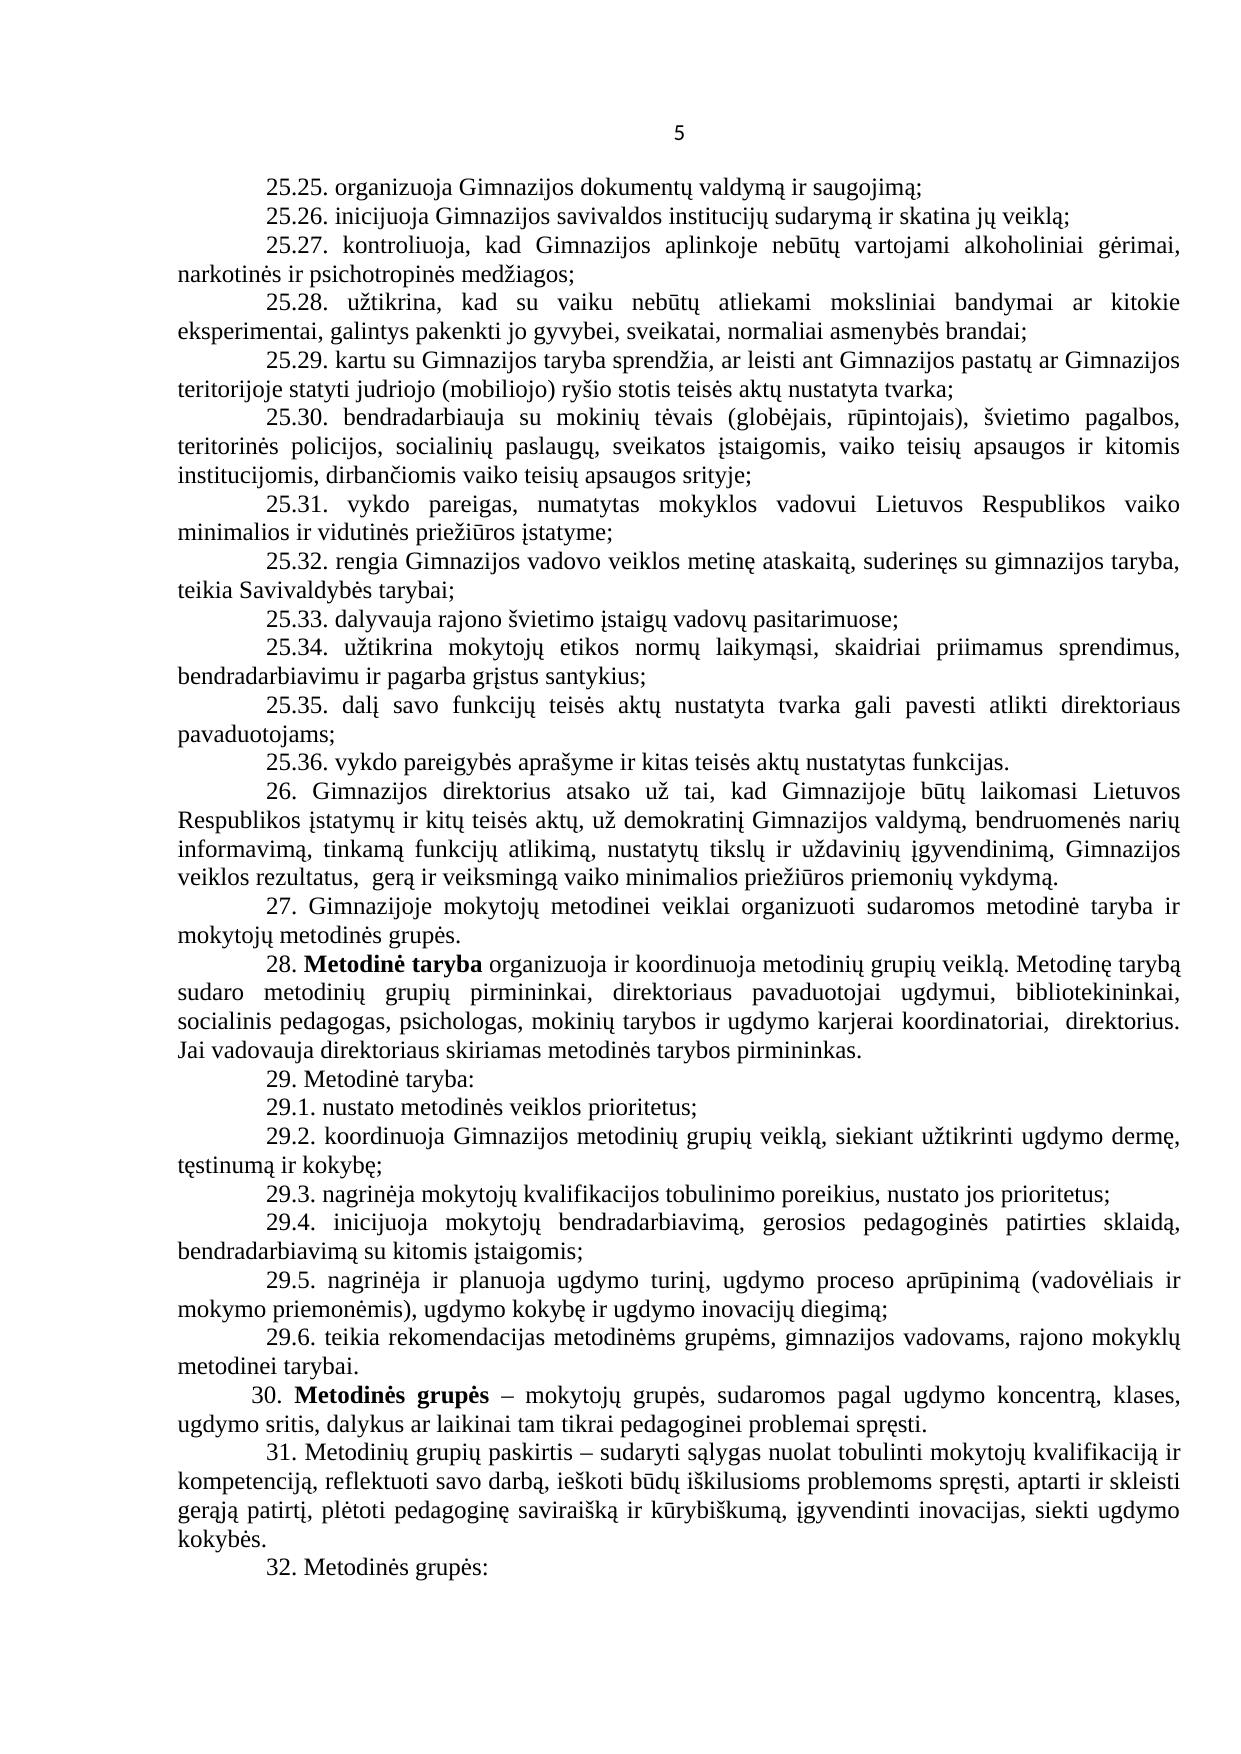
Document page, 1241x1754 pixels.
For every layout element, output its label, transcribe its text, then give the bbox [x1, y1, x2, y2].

text 25.36. vykdo pareigybės aprašyme ir kitas teisės aktų nustatytas funkcijas. [177, 747, 1181, 776]
text 25.26. inicijuoja Gimnazijos savivaldos institucijų sudarymą ir skatina jų veiklą; [177, 201, 1181, 230]
text 25.28. užtikrina, kad su vaiku nebūtų atliekami moksliniai bandymai ar kitokie eksperimentai, galintys pakenkti jo gyvybei, sveikatai, normaliai asmenybės brandai; [177, 287, 1181, 345]
text 29.6. teikia rekomendacijas metodinėms grupėms, gimnazijos vadovams, rajono mokyklų metodinei tarybai. [177, 1322, 1181, 1380]
text 32. Metodinės grupės: [177, 1552, 1181, 1581]
text 28. Metodinė taryba organizuoja ir koordinuoja metodinių grupių veiklą. Metodinę tarybą sudaro metodinių grupių pirmininkai, direktoriaus pavaduotojai ugdymui, bibliotekininkai, socialinis pedagogas, psichologas, mokinių tarybos ir ugdymo karjerai koordinatoriai, direktorius. Jai vadovauja direktoriaus skiriamas metodinės tarybos pirmininkas. [177, 949, 1181, 1064]
text 30. Metodinės grupės – mokytojų grupės, sudaromos pagal ugdymo koncentrą, klases, ugdymo sritis, dalykus ar laikinai tam tikrai pedagoginei problemai spręsti. [177, 1380, 1181, 1437]
text 29.4. inicijuoja mokytojų bendradarbiavimą, gerosios pedagoginės patirties sklaidą, bendradarbiavimą su kitomis įstaigomis; [177, 1207, 1181, 1265]
text 25.25. organizuoja Gimnazijos dokumentų valdymą ir saugojimą; [177, 172, 1181, 201]
text 29.3. nagrinėja mokytojų kvalifikacijos tobulinimo poreikius, nustato jos prioritetus; [177, 1179, 1181, 1207]
text 25.30. bendradarbiauja su mokinių tėvais (globėjais, rūpintojais), švietimo pagalbos, teritorinės policijos, socialinių paslaugų, sveikatos įstaigomis, vaiko teisių apsaugos ir kitomis institucijomis, dirbančiomis vaiko teisių apsaugos srityje; [177, 402, 1181, 489]
text 25.31. vykdo pareigas, numatytas mokyklos vadovui Lietuvos Respublikos vaiko minimalios ir vidutinės priežiūros įstatyme; [177, 489, 1181, 546]
text 31. Metodinių grupių paskirtis – sudaryti sąlygas nuolat tobulinti mokytojų kvalifikaciją ir kompetenciją, reflektuoti savo darbą, ieškoti būdų iškilusioms problemoms spręsti, aptarti ir skleisti gerąją patirtį, plėtoti pedagoginę saviraišką ir kūrybiškumą, įgyvendinti inovacijas, siekti ugdymo kokybės. [177, 1437, 1181, 1552]
text 25.33. dalyvauja rajono švietimo įstaigų vadovų pasitarimuose; [177, 604, 1181, 632]
text 25.34. užtikrina mokytojų etikos normų laikymąsi, skaidriai priimamus sprendimus, bendradarbiavimu ir pagarba grįstus santykius; [177, 632, 1181, 690]
text 25.32. rengia Gimnazijos vadovo veiklos metinę ataskaitą, suderinęs su gimnazijos taryba, teikia Savivaldybės tarybai; [177, 546, 1181, 604]
text 29.2. koordinuoja Gimnazijos metodinių grupių veiklą, siekiant užtikrinti ugdymo dermę, tęstinumą ir kokybę; [177, 1121, 1181, 1179]
text 29. Metodinė taryba: [177, 1064, 1181, 1092]
text 29.1. nustato metodinės veiklos prioritetus; [177, 1092, 1181, 1121]
text 26. Gimnazijos direktorius atsako už tai, kad Gimnazijoje būtų laikomasi Lietuvos Respublikos įstatymų ir kitų teisės aktų, už demokratinį Gimnazijos valdymą, bendruomenės narių informavimą, tinkamą funkcijų atlikimą, nustatytų tikslų ir uždavinių įgyvendinimą, Gimnazijos veiklos rezultatus, gerą ir veiksmingą vaiko minimalios priežiūros priemonių vykdymą. [177, 776, 1181, 891]
text 25.27. kontroliuoja, kad Gimnazijos aplinkoje nebūtų vartojami alkoholiniai gėrimai, narkotinės ir psichotropinės medžiagos; [177, 230, 1181, 287]
text 29.5. nagrinėja ir planuoja ugdymo turinį, ugdymo proceso aprūpinimą (vadovėliais ir mokymo priemonėmis), ugdymo kokybę ir ugdymo inovacijų diegimą; [177, 1265, 1181, 1322]
text 25.35. dalį savo funkcijų teisės aktų nustatyta tvarka gali pavesti atlikti direktoriaus pavaduotojams; [177, 690, 1181, 747]
text 27. Gimnazijoje mokytojų metodinei veiklai organizuoti sudaromos metodinė taryba ir mokytojų metodinės grupės. [177, 891, 1181, 949]
text 25.29. kartu su Gimnazijos taryba sprendžia, ar leisti ant Gimnazijos pastatų ar Gimnazijos teritorijoje statyti judriojo (mobiliojo) ryšio stotis teisės aktų nustatyta tvarka; [177, 345, 1181, 402]
